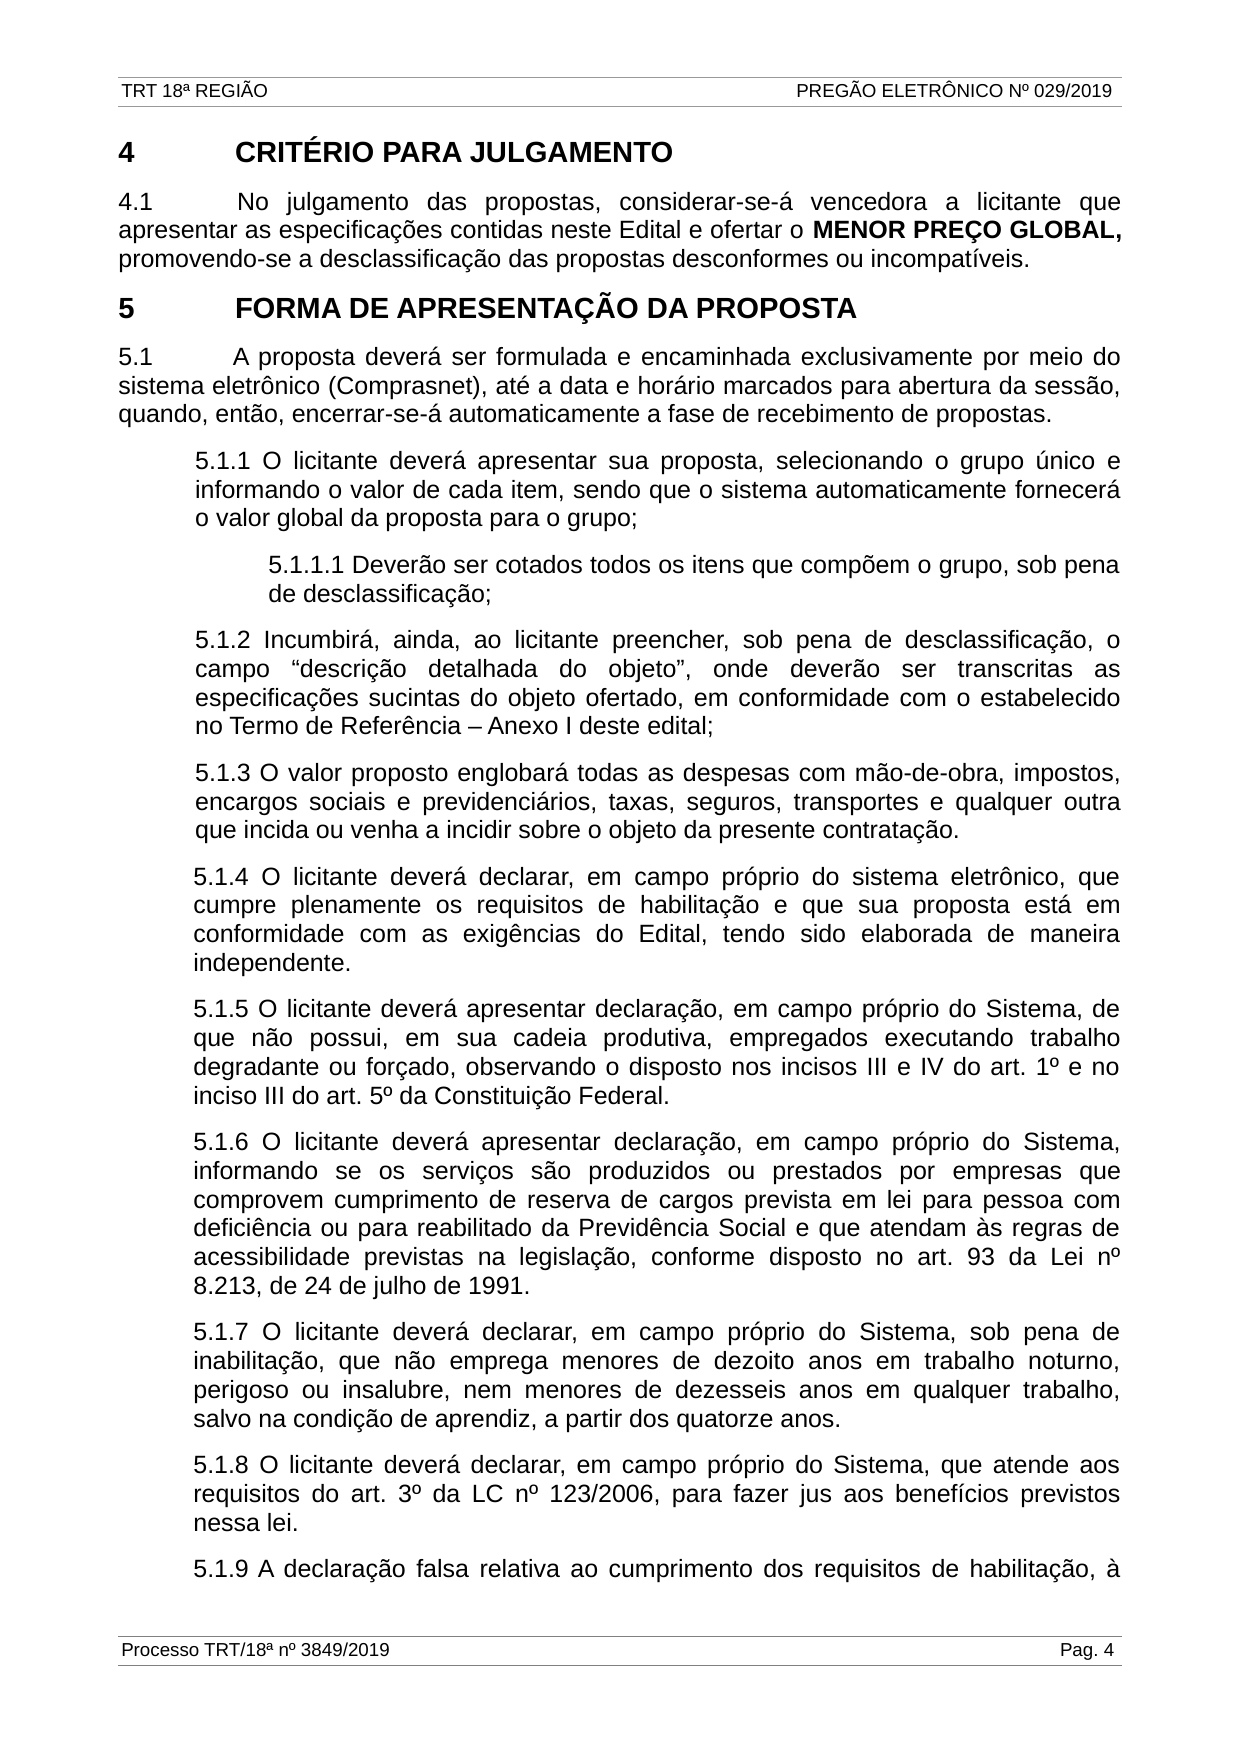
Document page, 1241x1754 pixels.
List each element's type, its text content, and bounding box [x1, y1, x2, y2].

list 5.1.8 O licitante deverá declarar, em campo próprio do Sistema, que atende aos requisitos do art. 3º da LC nº 123/2006, para fazer jus aos benefícios previstos nessa lei. [156, 1450, 1122, 1536]
list 5.1.5 O licitante deverá apresentar declaração, em campo próprio do Sistema, de que não possui, em sua cadeia produtiva, empregados executando trabalho degradante ou forçado, observando o disposto nos incisos III e IV do art. 1º e no inciso III do art. 5º da Constituição Federal. [156, 994, 1122, 1109]
list 5.1.3 O valor proposto englobará todas as despesas com mão-de-obra, impostos, encargos sociais e previdenciários, taxas, seguros, transportes e qualquer outra que incida ou venha a incidir sobre o objeto da presente contratação. [195, 758, 1122, 844]
list 5.1.2 Incumbirá, ainda, ao licitante preencher, sob pena de desclassificação, o campo “descrição detalhada do objeto”, onde deverão ser transcritas as especificações sucintas do objeto ofertado, em conformidade com o estabelecido no Termo de Referência – Anexo I deste edital; [195, 625, 1122, 740]
list 5.1.9 A declaração falsa relativa ao cumprimento dos requisitos de habilitação, à [156, 1554, 1122, 1583]
text 4 CRITÉRIO PARA JULGAMENTO [118, 136, 1122, 169]
list 5.1.4 O licitante deverá declarar, em campo próprio do sistema eletrônico, que cumpre plenamente os requisitos de habilitação e que sua proposta está em conformidade com as exigências do Edital, tendo sido elaborada de maneira independente. [156, 862, 1122, 977]
list 5.1.7 O licitante deverá declarar, em campo próprio do Sistema, sob pena de inabilitação, que não emprega menores de dezoito anos em trabalho noturno, perigoso ou insalubre, nem menores de dezesseis anos em qualquer trabalho, salvo na condição de aprendiz, a partir dos quatorze anos. [156, 1317, 1122, 1432]
list 5.1.6 O licitante deverá apresentar declaração, em campo próprio do Sistema, informando se os serviços são produzidos ou prestados por empresas que comprovem cumprimento de reserva de cargos prevista em lei para pessoa com deficiência ou para reabilitado da Previdência Social e que atendam às regras de acessibilidade previstas na legislação, conforme disposto no art. 93 da Lei nº 8.213, de 24 de julho de 1991. [156, 1127, 1122, 1300]
text 5 FORMA DE APRESENTAÇÃO DA PROPOSTA [118, 291, 1122, 324]
list 5.1.1.1 Deverão ser cotados todos os itens que compõem o grupo, sob pena de desclassificação; [231, 550, 1122, 607]
text 5.1.1 O licitante deverá apresentar sua proposta, selecionando o grupo único e informando o valor de cada item, sendo que o sistema automaticamente fornecerá o valor global da proposta para o grupo; [195, 446, 1122, 532]
text 4.1 No julgamento das propostas, considerar-se-á vencedora a licitante que apresentar as especificações contidas neste Edital e ofertar o MENOR PREÇO GLOBAL, promovendo-se a desclassificação das propostas desconformes ou incompatíveis. [118, 187, 1122, 273]
text 5.1 A proposta deverá ser formulada e encaminhada exclusivamente por meio do sistema eletrônico (Comprasnet), até a data e horário marcados para abertura da sessão, quando, então, encerrar-se-á automaticamente a fase de recebimento de propostas. [118, 342, 1122, 428]
